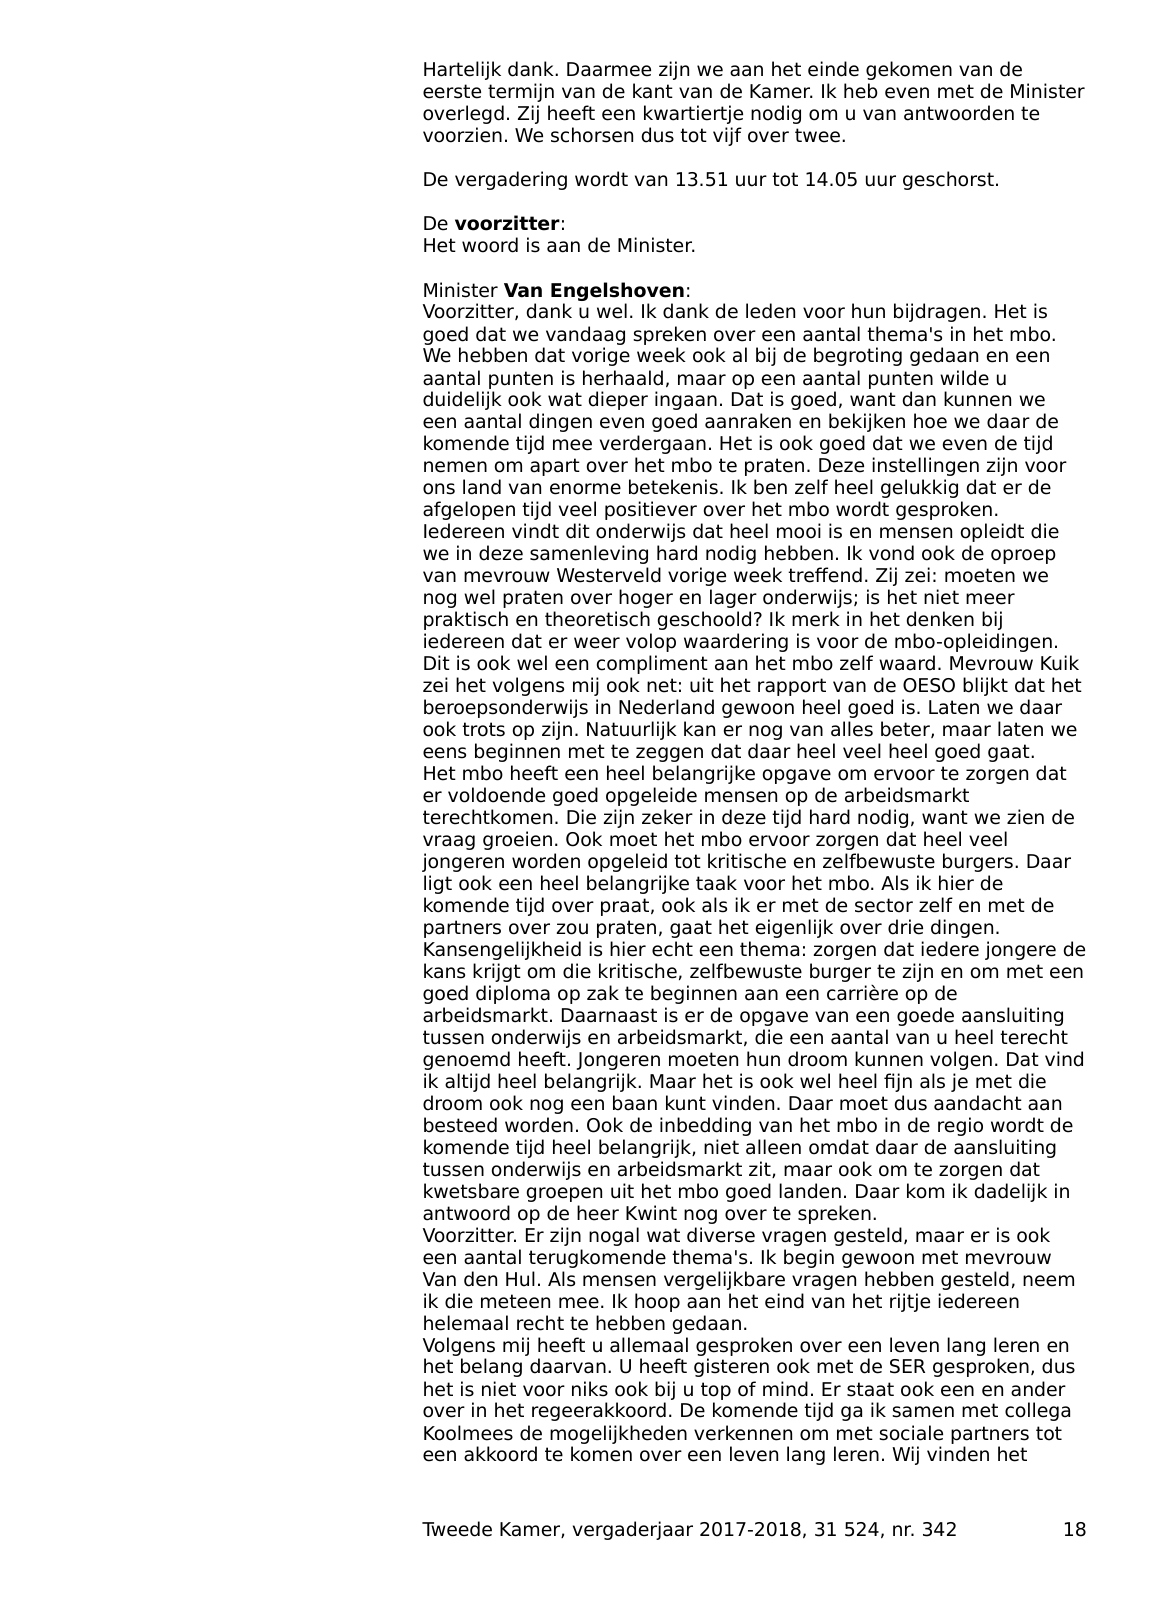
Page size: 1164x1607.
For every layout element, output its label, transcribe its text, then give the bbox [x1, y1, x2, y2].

text Het woord is aan de Minister. [422, 235, 1087, 257]
text Hartelijk dank. Daarmee zijn we aan het einde gekomen van de eerste termijn van de kant van de Kamer. Ik heb even met de Minister overlegd. Zij heeft een kwartiertje nodig om u van antwoorden te voorzien. We schorsen dus tot vijf over twee. [422, 59, 1087, 147]
text Minister Van Engelshoven: [422, 279, 1087, 301]
text Volgens mij heeft u allemaal gesproken over een leven lang leren en het belang daarvan. U heeft gisteren ook met de SER gesproken, dus het is niet voor niks ook bij u top of mind. Er staat ook een en ander over in het regeerakkoord. De komende tijd ga ik samen met collega Koolmees de mogelijkheden verkennen om met sociale partners tot een akkoord te komen over een leven lang leren. Wij vinden het [422, 1334, 1087, 1466]
text Voorzitter. Er zijn nogal wat diverse vragen gesteld, maar er is ook een aantal terugkomende thema's. Ik begin gewoon met mevrouw Van den Hul. Als mensen vergelijkbare vragen hebben gesteld, neem ik die meteen mee. Ik hoop aan het eind van het rijtje iedereen helemaal recht te hebben gedaan. [422, 1224, 1087, 1334]
text Het mbo heeft een heel belangrijke opgave om ervoor te zorgen dat er voldoende goed opgeleide mensen op de arbeidsmarkt terechtkomen. Die zijn zeker in deze tijd hard nodig, want we zien de vraag groeien. Ook moet het mbo ervoor zorgen dat heel veel jongeren worden opgeleid tot kritische en zelfbewuste burgers. Daar ligt ook een heel belangrijke taak voor het mbo. Als ik hier de komende tijd over praat, ook als ik er met de sector zelf en met de partners over zou praten, gaat het eigenlijk over drie dingen. Kansengelijkheid is hier echt een thema: zorgen dat iedere jongere de kans krijgt om die kritische, zelfbewuste burger te zijn en om met een goed diploma op zak te beginnen aan een carrière op de arbeidsmarkt. Daarnaast is er de opgave van een goede aansluiting tussen onderwijs en arbeidsmarkt, die een aantal van u heel terecht genoemd heeft. Jongeren moeten hun droom kunnen volgen. Dat vind ik altijd heel belangrijk. Maar het is ook wel heel fijn als je met die droom ook nog een baan kunt vinden. Daar moet dus aandacht aan besteed worden. Ook de inbedding van het mbo in de regio wordt de komende tijd heel belangrijk, niet alleen omdat daar de aansluiting tussen onderwijs en arbeidsmarkt zit, maar ook om te zorgen dat kwetsbare groepen uit het mbo goed landen. Daar kom ik dadelijk in antwoord op de heer Kwint nog over te spreken. [422, 763, 1087, 1224]
text De vergadering wordt van 13.51 uur tot 14.05 uur geschorst. [422, 169, 1087, 191]
text Voorzitter, dank u wel. Ik dank de leden voor hun bijdragen. Het is goed dat we vandaag spreken over een aantal thema's in het mbo. We hebben dat vorige week ook al bij de begroting gedaan en een aantal punten is herhaald, maar op een aantal punten wilde u duidelijk ook wat dieper ingaan. Dat is goed, want dan kunnen we een aantal dingen even goed aanraken en bekijken hoe we daar de komende tijd mee verdergaan. Het is ook goed dat we even de tijd nemen om apart over het mbo te praten. Deze instellingen zijn voor ons land van enorme betekenis. Ik ben zelf heel gelukkig dat er de afgelopen tijd veel positiever over het mbo wordt gesproken. Iedereen vindt dit onderwijs dat heel mooi is en mensen opleidt die we in deze samenleving hard nodig hebben. Ik vond ook de oproep van mevrouw Westerveld vorige week treffend. Zij zei: moeten we nog wel praten over hoger en lager onderwijs; is het niet meer praktisch en theoretisch geschoold? Ik merk in het denken bij iedereen dat er weer volop waardering is voor de mbo-opleidingen. Dit is ook wel een compliment aan het mbo zelf waard. Mevrouw Kuik zei het volgens mij ook net: uit het rapport van de OESO blijkt dat het beroepsonderwijs in Nederland gewoon heel goed is. Laten we daar ook trots op zijn. Natuurlijk kan er nog van alles beter, maar laten we eens beginnen met te zeggen dat daar heel veel heel goed gaat. [422, 301, 1087, 763]
text De voorzitter: [422, 213, 1087, 235]
